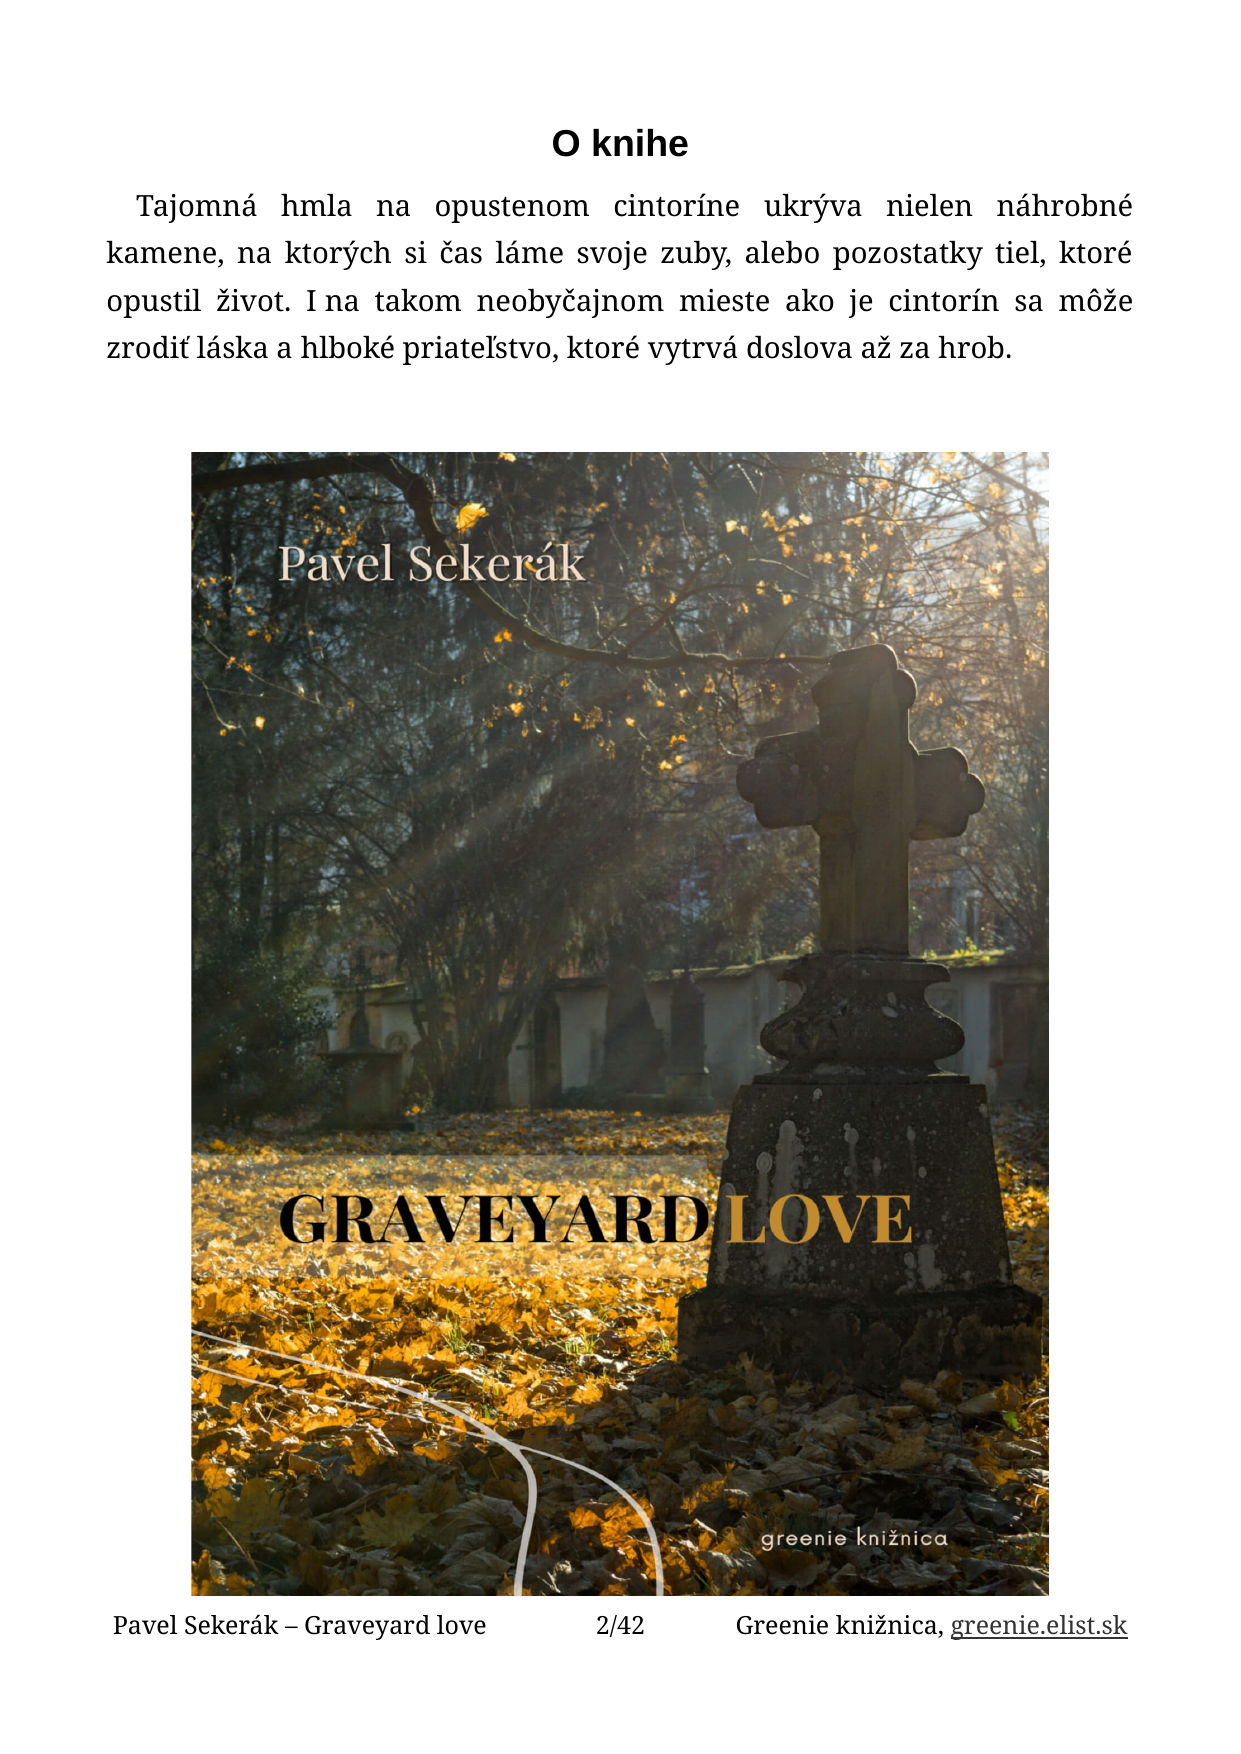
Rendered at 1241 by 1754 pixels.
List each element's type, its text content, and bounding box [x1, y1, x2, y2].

picture [191, 452, 1049, 1596]
text Tajomná hmla na opustenom cintoríne ukrýva nielen náhrobné kamene, na ktorých si čas láme svoje zuby, alebo pozostatky tiel, ktoré opustil život. I na takom neobyčajnom mieste ako je cintorín sa môže zrodiť láska a hlboké priateľstvo, ktoré vytrvá doslova až za hrob. [106, 185, 1134, 367]
subtitle O knihe [106, 121, 1134, 164]
